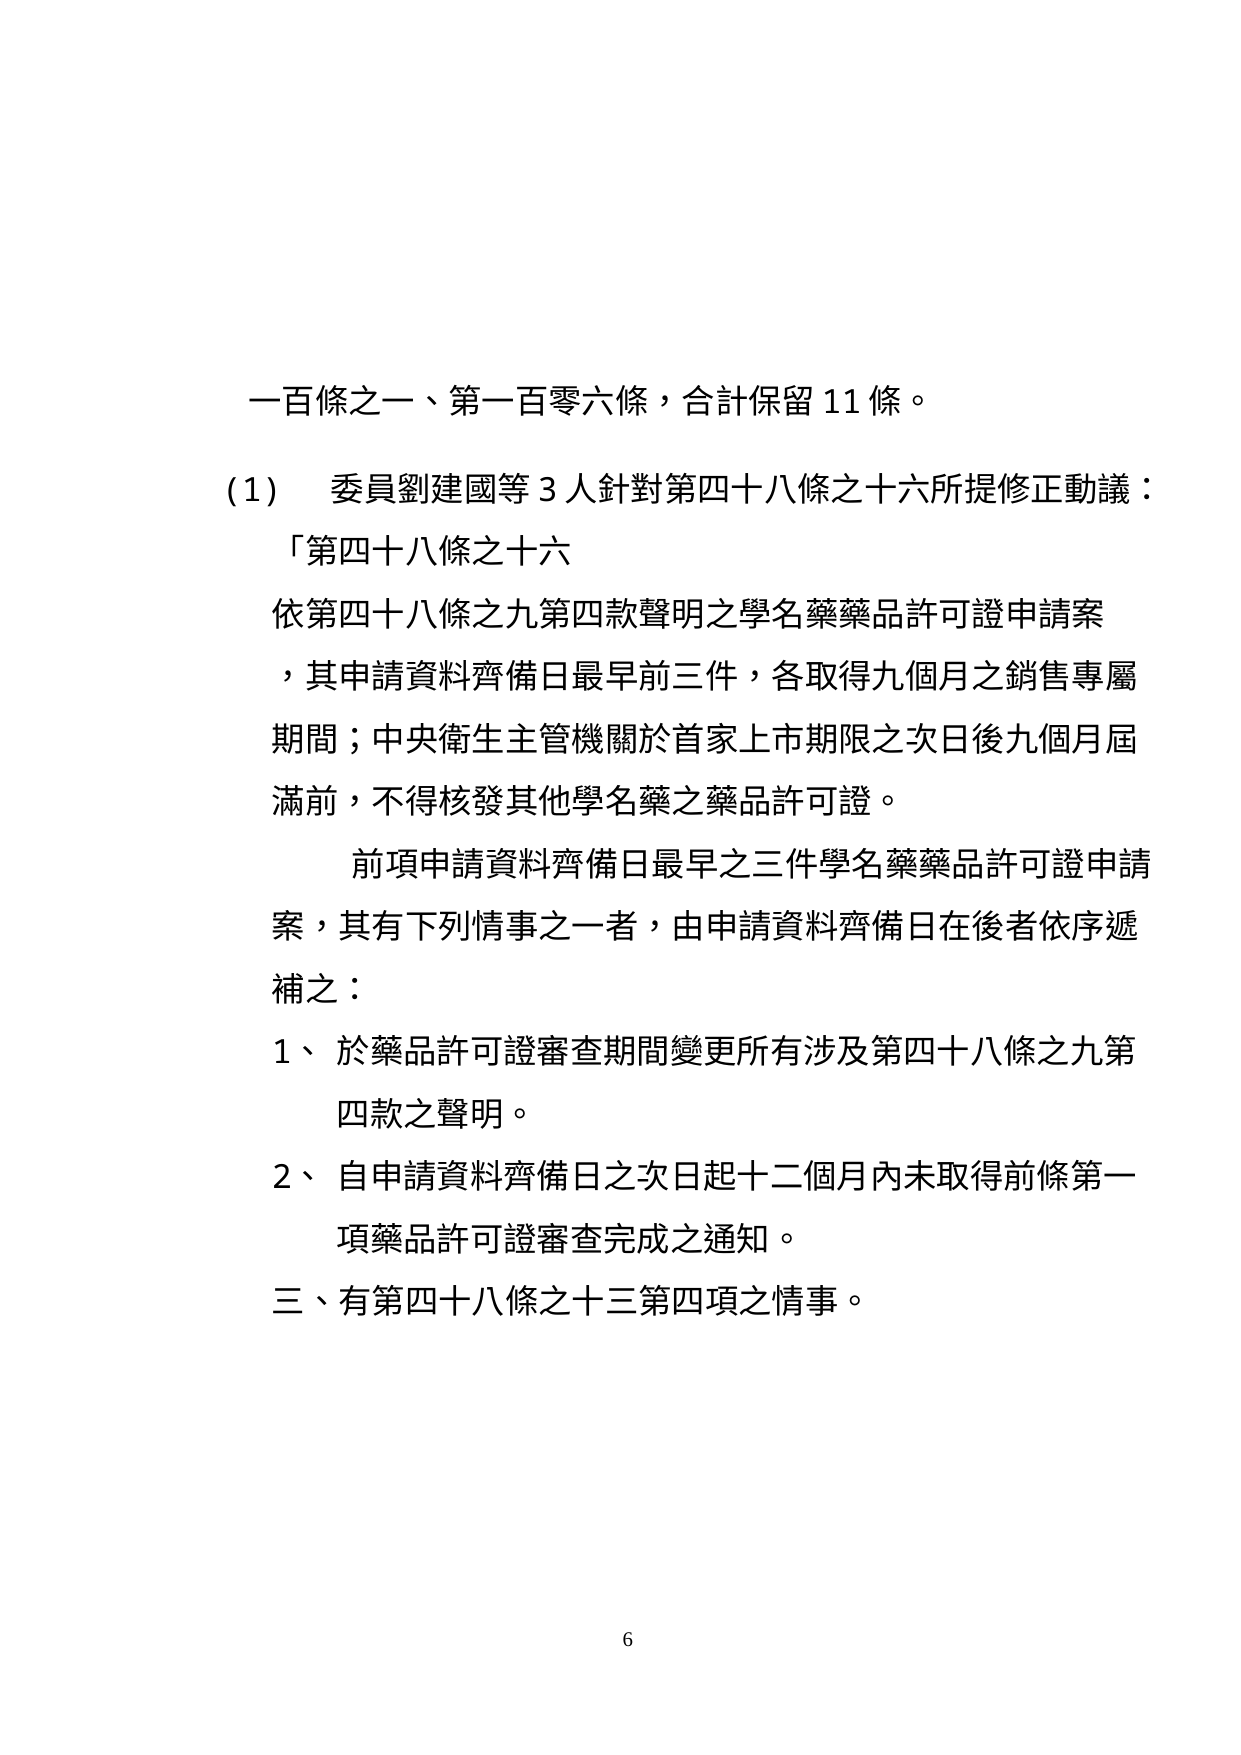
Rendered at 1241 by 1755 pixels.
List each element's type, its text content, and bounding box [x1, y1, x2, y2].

list 一百條之一、第一百零六條，合計保留11條。 [192, 358, 1137, 420]
list 自申請資料齊備日之次日起十二個月內未取得前條第一項藥品許可證審查完成之通知。 [272, 1133, 1152, 1258]
list 委員劉建國等3人針對第四十八條之十六所提修正動議： [222, 445, 1137, 508]
text 三、有第四十八條之十三第四項之情事。 [271, 1258, 1152, 1320]
list 於藥品許可證審查期間變更所有涉及第四十八條之九第四款之聲明。 [272, 1008, 1152, 1133]
text 前項申請資料齊備日最早之三件學名藥藥品許可證申請案，其有下列情事之一者，由申請資料齊備日在後者依序遞補之： [271, 820, 1152, 1008]
text 依第四十八條之九第四款聲明之學名藥藥品許可證申請案 ，其申請資料齊備日最早前三件，各取得九個月之銷售專屬期間；中央衛生主管機關於首家上市期限之次日後九個月屆滿前，不得核發其他學名藥之藥品許可證。 [271, 570, 1152, 820]
text 「第四十八條之十六 [271, 508, 1137, 570]
